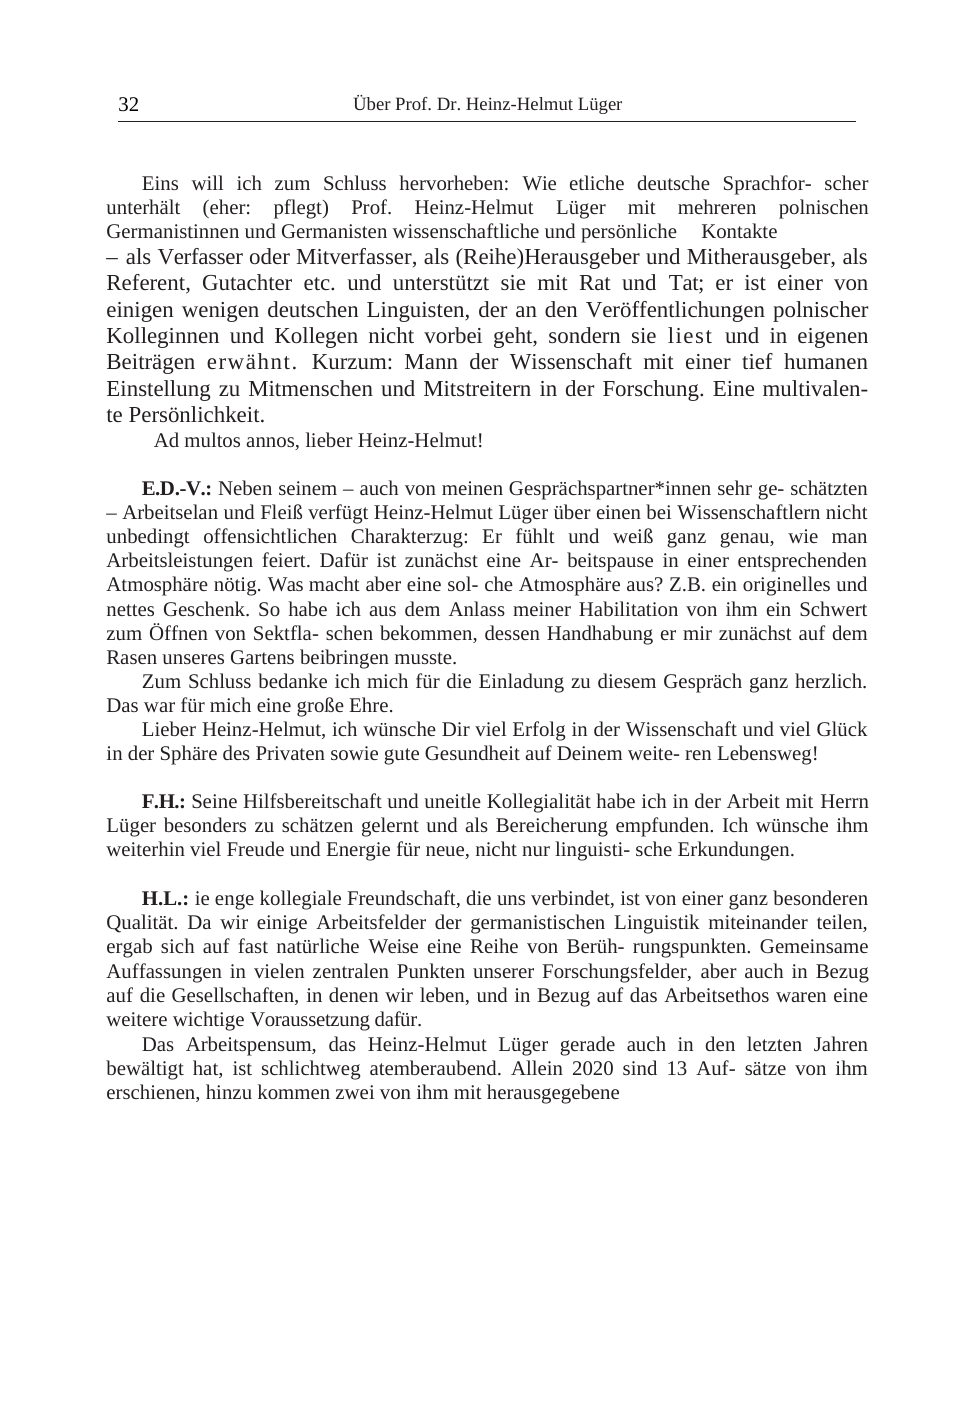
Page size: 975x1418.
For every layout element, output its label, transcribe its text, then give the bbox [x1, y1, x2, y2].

text Eins will ich zum Schluss hervorheben: Wie etliche deutsche Sprachfor- scher unterhält (eher: pflegt) Prof. Heinz-Helmut Lüger mit mehreren polnischen Germanistinnen und Germanisten wissenschaftliche und persönliche Kontakte [106, 171, 869, 243]
list als Verfasser oder Mitverfasser, als (Reihe)Herausgeber und Mitherausgeber, als Referent, Gutachter etc. und unterstützt sie mit Rat und Tat; er ist einer von einigen wenigen deutschen Linguisten, der an den Veröffentlichungen polnischer Kolleginnen und Kollegen nicht vorbei geht, sondern sie liest und in eigenen Beiträgen erwähnt. Kurzum: Mann der Wissenschaft mit einer tief humanen Einstellung zu Mitmenschen und Mitstreitern in der Forschung. Eine multivalen- te Persönlichkeit. [106, 243, 869, 427]
text E.D.-V.: Neben seinem – auch von meinen Gesprächspartner*innen sehr ge- schätzten – Arbeitselan und Fleiß verfügt Heinz-Helmut Lüger über einen bei Wissenschaftlern nicht unbedingt offensichtlichen Charakterzug: Er fühlt und weiß ganz genau, wie man Arbeitsleistungen feiert. Dafür ist zunächst eine Ar- beitspause in einer entsprechenden Atmosphäre nötig. Was macht aber eine sol- che Atmosphäre aus? Z.B. ein originelles und nettes Geschenk. So habe ich aus dem Anlass meiner Habilitation von ihm ein Schwert zum Öffnen von Sektfla- schen bekommen, dessen Handhabung er mir zunächst auf dem Rasen unseres Gartens beibringen musste. [106, 476, 869, 669]
text F.H.: Seine Hilfsbereitschaft und uneitle Kollegialität habe ich in der Arbeit mit Herrn Lüger besonders zu schätzen gelernt und als Bereicherung empfunden. Ich wünsche ihm weiterhin viel Freude und Energie für neue, nicht nur linguisti- sche Erkundungen. [106, 789, 869, 861]
text Lieber Heinz-Helmut, ich wünsche Dir viel Erfolg in der Wissenschaft und viel Glück in der Sphäre des Privaten sowie gute Gesundheit auf Deinem weite- ren Lebensweg! [106, 717, 869, 765]
text Zum Schluss bedanke ich mich für die Einladung zu diesem Gespräch ganz herzlich. Das war für mich eine große Ehre. [106, 669, 869, 717]
text Ad multos annos, lieber Heinz-Helmut! [153, 427, 869, 452]
text Das Arbeitspensum, das Heinz-Helmut Lüger gerade auch in den letzten Jahren bewältigt hat, ist schlichtweg atemberaubend. Allein 2020 sind 13 Auf- sätze von ihm erschienen, hinzu kommen zwei von ihm mit herausgegebene [106, 1031, 869, 1104]
text H.L.: ie enge kollegiale Freundschaft, die uns verbindet, ist von einer ganz besonderen Qualität. Da wir einige Arbeitsfelder der germanistischen Linguistik miteinander teilen, ergab sich auf fast natürliche Weise eine Reihe von Berüh- rungspunkten. Gemeinsame Auffassungen in vielen zentralen Punkten unserer Forschungsfelder, aber auch in Bezug auf die Gesellschaften, in denen wir leben, und in Bezug auf das Arbeitsethos waren eine weitere wichtige Voraussetzung dafür. [106, 886, 869, 1031]
